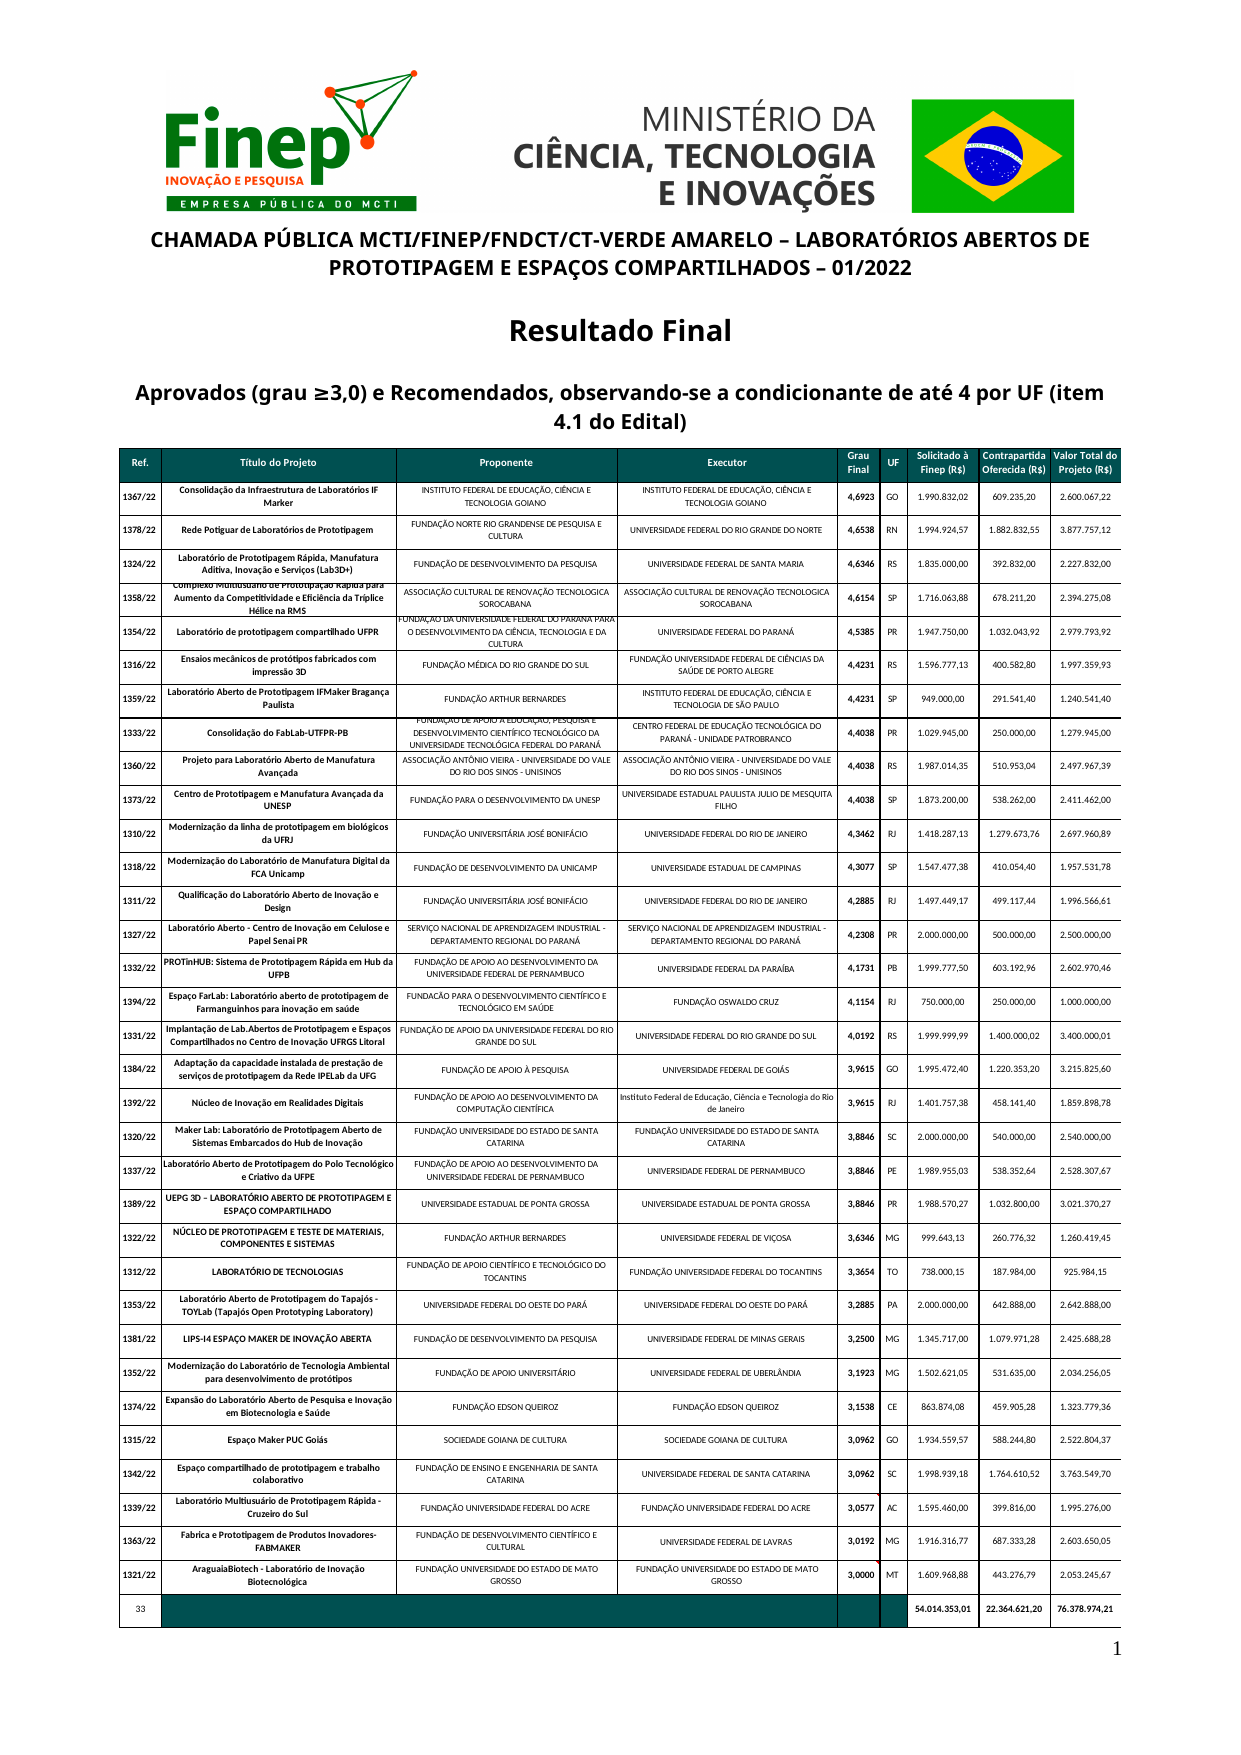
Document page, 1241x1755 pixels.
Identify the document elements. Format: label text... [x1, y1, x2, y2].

text Aprovados (grau ≥3,0) e Recomendados, observando-se a condicionante de até 4 por UF (item 4.1 do Edital) [118, 378, 1122, 435]
text Resultado Final [118, 310, 1122, 350]
text CHAMADA PÚBLICA MCTI/FINEP/FNDCT/CT-VERDE AMARELO – LABORATÓRIOS ABERTOS DE PROTOTIPAGEM E ESPAÇOS COMPARTILHADOS – 01/2022 [118, 225, 1122, 282]
